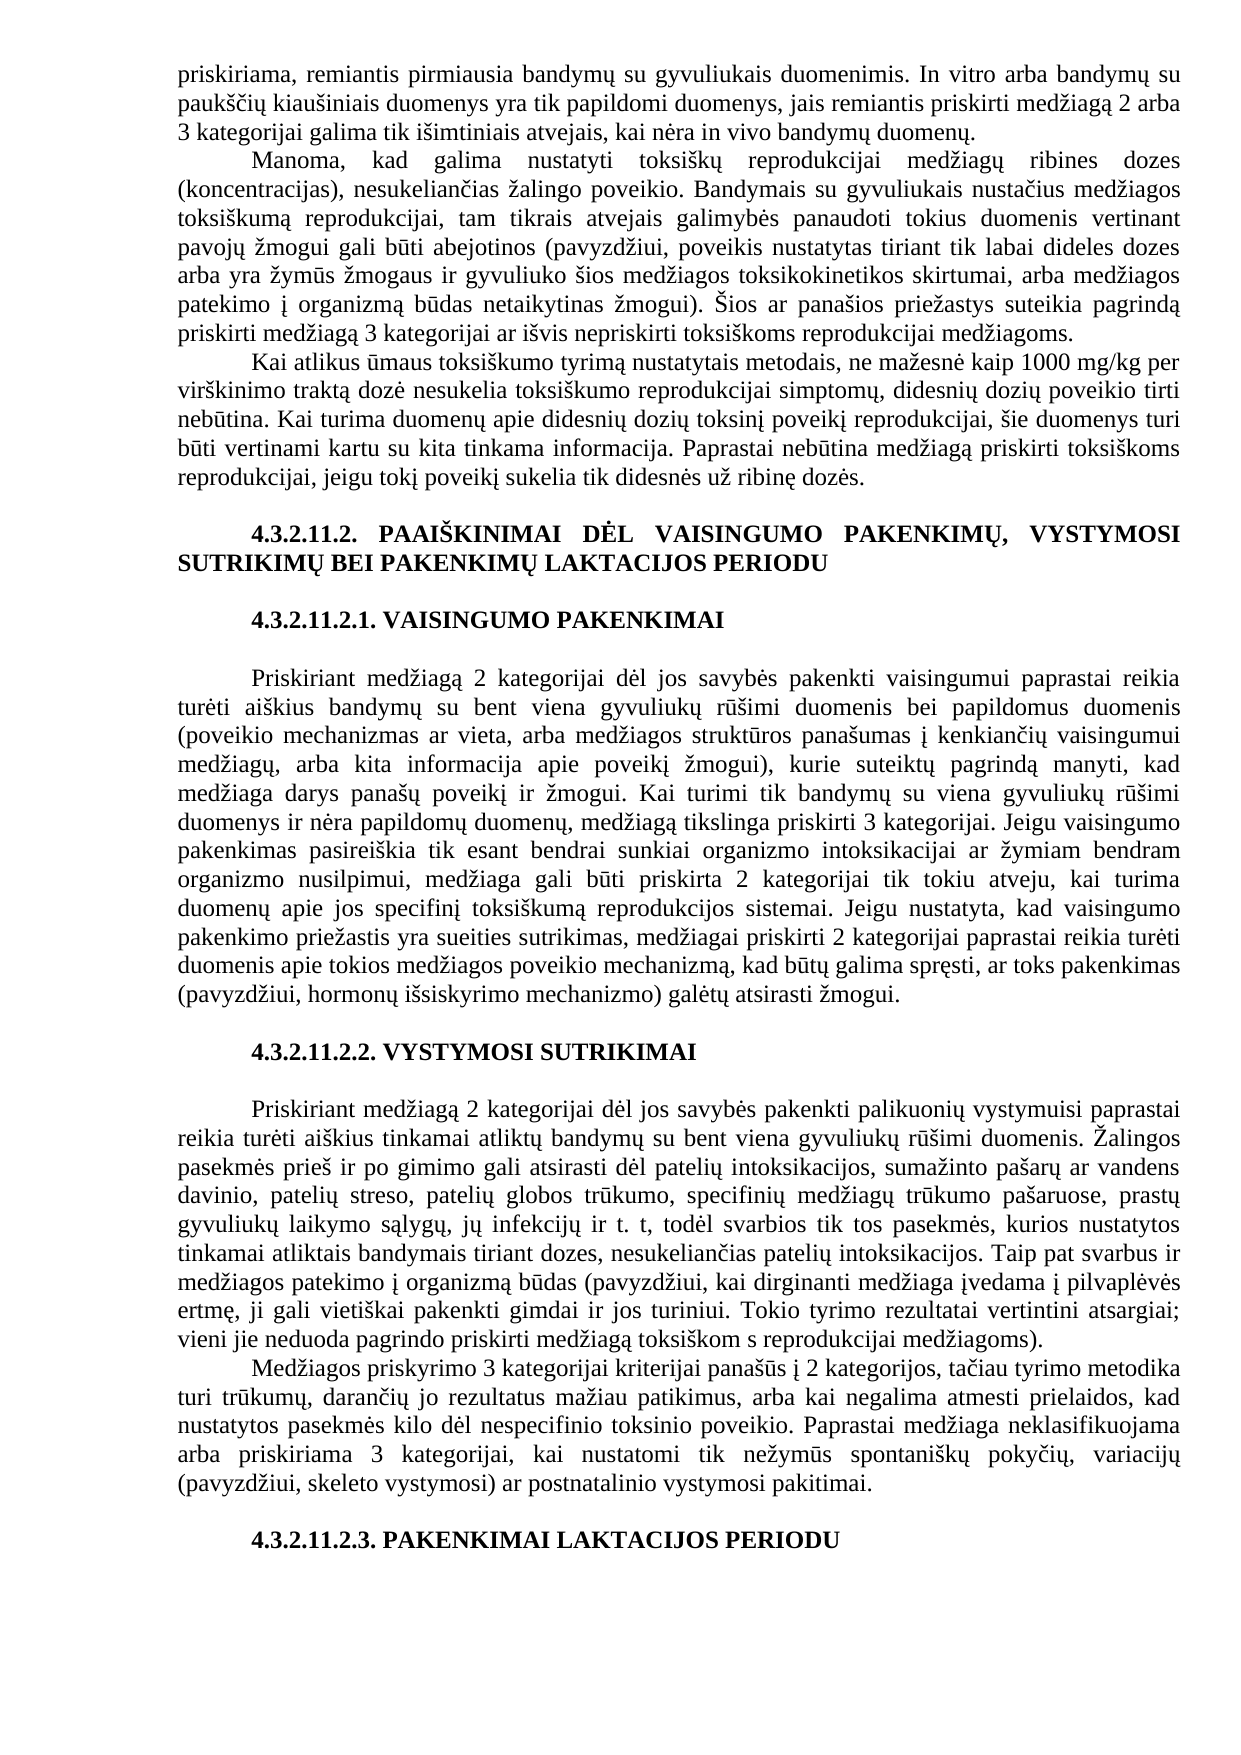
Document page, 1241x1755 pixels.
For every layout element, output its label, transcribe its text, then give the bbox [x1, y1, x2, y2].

text priskiriama, remiantis pirmiausia bandymų su gyvuliukais duomenimis. In vitro arba bandymų su paukščių kiaušiniais duomenys yra tik papildomi duomenys, jais remiantis priskirti medžiagą 2 arba 3 kategorijai galima tik išimtiniais atvejais, kai nėra in vivo bandymų duomenų. [177, 59, 1181, 145]
text Priskiriant medžiagą 2 kategorijai dėl jos savybės pakenkti palikuonių vystymuisi paprastai reikia turėti aiškius tinkamai atliktų bandymų su bent viena gyvuliukų rūšimi duomenis. Žalingos pasekmės prieš ir po gimimo gali atsirasti dėl patelių intoksikacijos, sumažinto pašarų ar vandens davinio, patelių streso, patelių globos trūkumo, specifinių medžiagų trūkumo pašaruose, prastų gyvuliukų laikymo sąlygų, jų infekcijų ir t. t, todėl svarbios tik tos pasekmės, kurios nustatytos tinkamai atliktais bandymais tiriant dozes, nesukeliančias patelių intoksikacijos. Taip pat svarbus ir medžiagos patekimo į organizmą būdas (pavyzdžiui, kai dirginanti medžiaga įvedama į pilvaplėvės ertmę, ji gali vietiškai pakenkti gimdai ir jos turiniui. Tokio tyrimo rezultatai vertintini atsargiai; vieni jie neduoda pagrindo priskirti medžiagą toksiškom s reprodukcijai medžiagoms). [177, 1094, 1181, 1353]
text Kai atlikus ūmaus toksiškumo tyrimą nustatytais metodais, ne mažesnė kaip 1000 mg/kg per virškinimo traktą dozė nesukelia toksiškumo reprodukcijai simptomų, didesnių dozių poveikio tirti nebūtina. Kai turima duomenų apie didesnių dozių toksinį poveikį reprodukcijai, šie duomenys turi būti vertinami kartu su kita tinkama informacija. Paprastai nebūtina medžiagą priskirti toksiškoms reprodukcijai, jeigu tokį poveikį sukelia tik didesnės už ribinę dozės. [177, 347, 1181, 490]
text Priskiriant medžiagą 2 kategorijai dėl jos savybės pakenkti vaisingumui paprastai reikia turėti aiškius bandymų su bent viena gyvuliukų rūšimi duomenis bei papildomus duomenis (poveikio mechanizmas ar vieta, arba medžiagos struktūros panašumas į kenkiančių vaisingumui medžiagų, arba kita informacija apie poveikį žmogui), kurie suteiktų pagrindą manyti, kad medžiaga darys panašų poveikį ir žmogui. Kai turimi tik bandymų su viena gyvuliukų rūšimi duomenys ir nėra papildomų duomenų, medžiagą tikslinga priskirti 3 kategorijai. Jeigu vaisingumo pakenkimas pasireiškia tik esant bendrai sunkiai organizmo intoksikacijai ar žymiam bendram organizmo nusilpimui, medžiaga gali būti priskirta 2 kategorijai tik tokiu atveju, kai turima duomenų apie jos specifinį toksiškumą reprodukcijos sistemai. Jeigu nustatyta, kad vaisingumo pakenkimo priežastis yra sueities sutrikimas, medžiagai priskirti 2 kategorijai paprastai reikia turėti duomenis apie tokios medžiagos poveikio mechanizmą, kad būtų galima spręsti, ar toks pakenkimas (pavyzdžiui, hormonų išsiskyrimo mechanizmo) galėtų atsirasti žmogui. [177, 663, 1181, 1008]
text Medžiagos priskyrimo 3 kategorijai kriterijai panašūs į 2 kategorijos, tačiau tyrimo metodika turi trūkumų, darančių jo rezultatus mažiau patikimus, arba kai negalima atmesti prielaidos, kad nustatytos pasekmės kilo dėl nespecifinio toksinio poveikio. Paprastai medžiaga neklasifikuojama arba priskiriama 3 kategorijai, kai nustatomi tik nežymūs spontaniškų pokyčių, variacijų (pavyzdžiui, skeleto vystymosi) ar postnatalinio vystymosi pakitimai. [177, 1353, 1181, 1497]
text 4.3.2.11.2. PAAIŠKINIMAI DĖL VAISINGUMO PAKENKIMŲ, VYSTYMOSI SUTRIKIMŲ BEI PAKENKIMŲ LAKTACIJOS PERIODU [177, 519, 1181, 577]
text 4.3.2.11.2.2. VYSTYMOSI SUTRIKIMAI [177, 1037, 1181, 1065]
text Manoma, kad galima nustatyti toksiškų reprodukcijai medžiagų ribines dozes (koncentracijas), nesukeliančias žalingo poveikio. Bandymais su gyvuliukais nustačius medžiagos toksiškumą reprodukcijai, tam tikrais atvejais galimybės panaudoti tokius duomenis vertinant pavojų žmogui gali būti abejotinos (pavyzdžiui, poveikis nustatytas tiriant tik labai dideles dozes arba yra žymūs žmogaus ir gyvuliuko šios medžiagos toksikokinetikos skirtumai, arba medžiagos patekimo į organizmą būdas netaikytinas žmogui). Šios ar panašios priežastys suteikia pagrindą priskirti medžiagą 3 kategorijai ar išvis nepriskirti toksiškoms reprodukcijai medžiagoms. [177, 145, 1181, 347]
text 4.3.2.11.2.1. VAISINGUMO PAKENKIMAI [177, 605, 1181, 634]
text 4.3.2.11.2.3. PAKENKIMAI LAKTACIJOS PERIODU [177, 1525, 1181, 1554]
